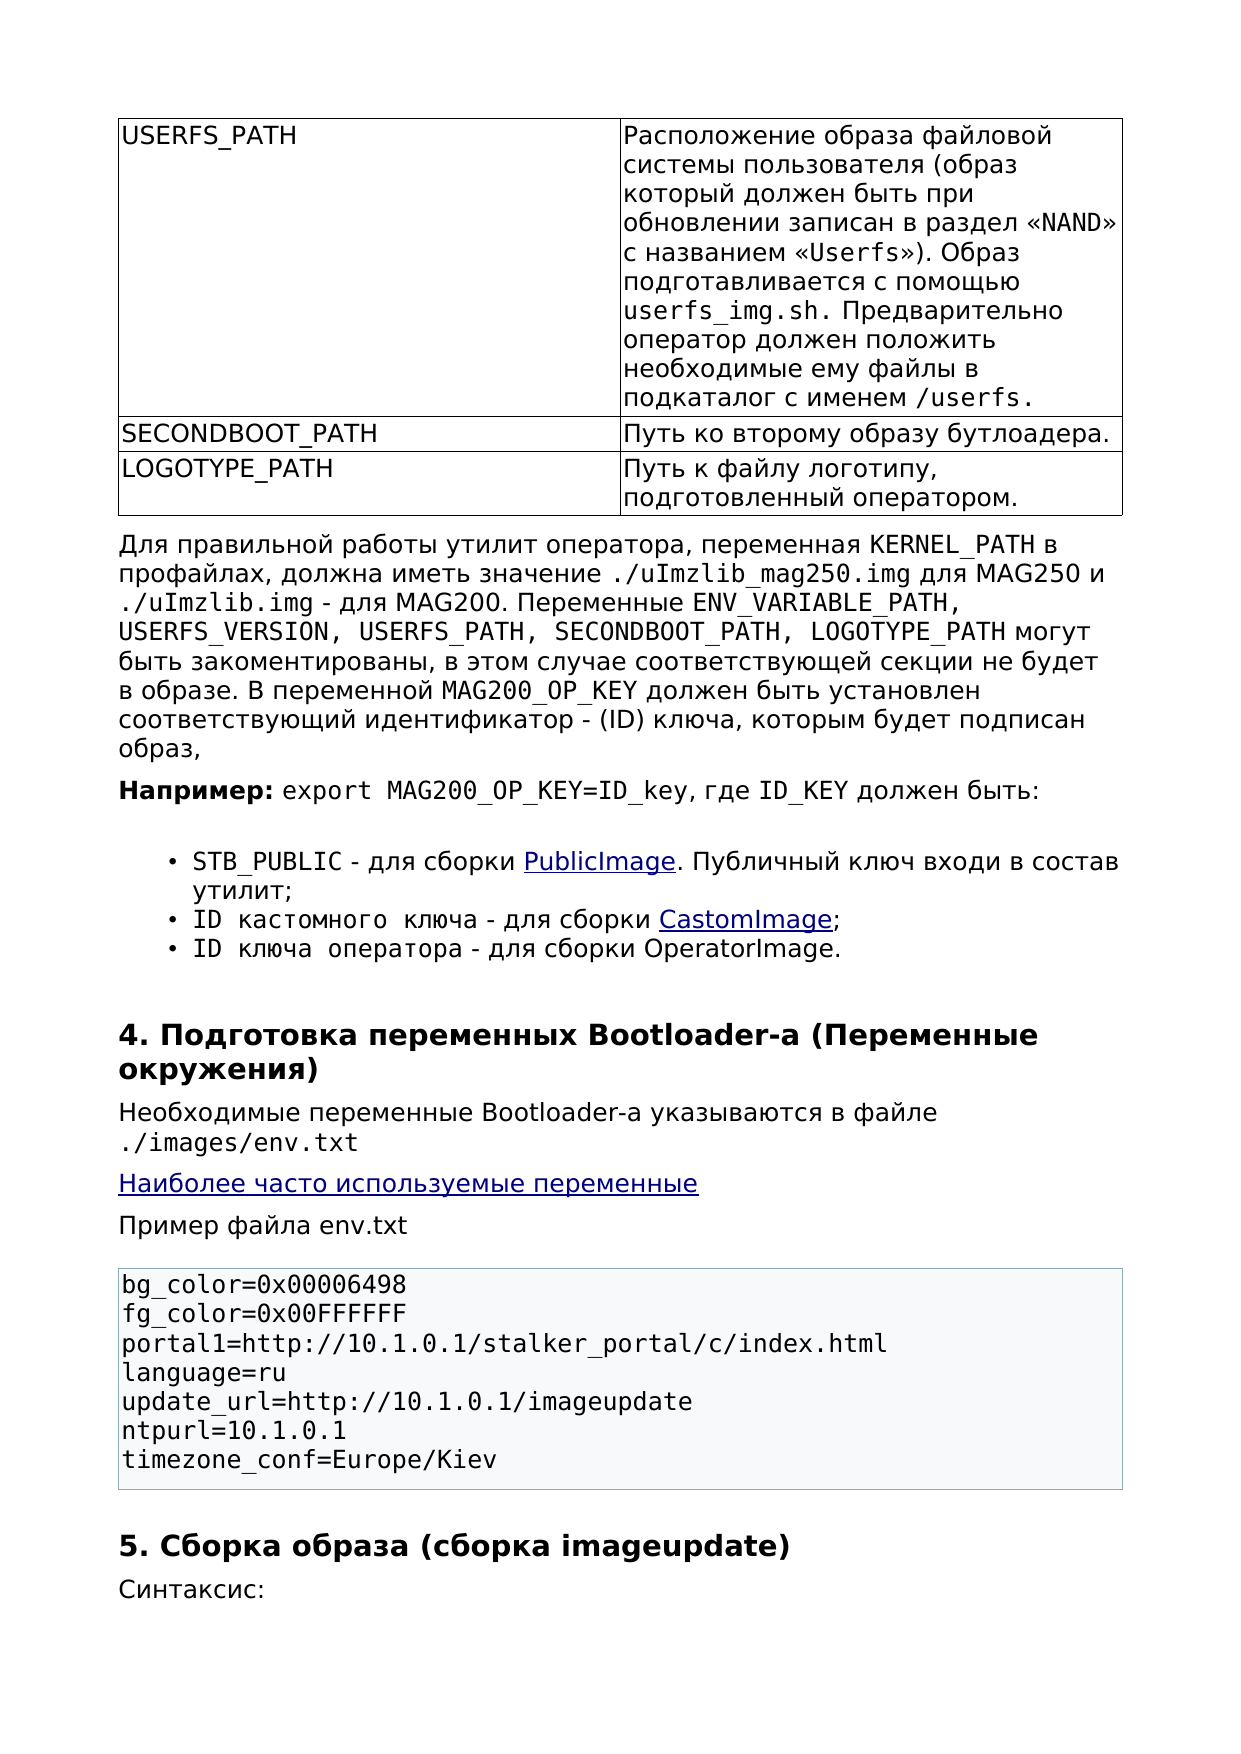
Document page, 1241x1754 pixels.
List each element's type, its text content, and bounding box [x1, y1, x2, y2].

list STB_PUBLIC - для сборки PublicImage. Публичный ключ входи в состав утилит; [177, 847, 1122, 905]
subtitle 5. Сборка образа (сборка imageupdate) [118, 1529, 1122, 1563]
text Необходимые переменные Bootloader-a указываются в файле ./images/env.txt [118, 1098, 1122, 1157]
table_cell Путь к файлу логотипу, подготовленный оператором. [621, 452, 1122, 515]
table_cell SECONDBOOT_PATH [119, 417, 620, 451]
text Пример файла env.txt [118, 1211, 1122, 1240]
text Например: export MAG200_OP_KEY=ID_key, где ID_KEY должен быть: [118, 776, 1122, 805]
text Для правильной работы утилит оператора, переменная KERNEL_PATH в профайлах, должна иметь значение ./uImzlib_mag250.img для MAG250 и ./uImzlib.img - для MAG200. Переменные ENV_VARIABLE_PATH, USERFS_VERSION, USERFS_PATH, SECONDBOOT_PATH, LOGOTYPE_PATH могут быть закоментированы, в этом случае соответствующей секции не будет в образе. В переменной MAG200_OP_KEY должен быть установлен соответствующий идентификатор - (ID) ключа, которым будет подписан образ, [118, 530, 1122, 763]
table_cell Расположение образа файловой системы пользователя (образ который должен быть при обновлении записан в раздел «NAND» с названием «Userfs»). Образ подготавливается с помощью userfs_img.sh. Предварительно оператор должен положить необходимые ему файлы в подкаталог с именем /userfs. [621, 119, 1122, 416]
list ID кастомного ключа - для сборки CastomImage; [177, 905, 1122, 934]
text Наиболее часто используемые переменные [118, 1169, 1122, 1198]
table_header bg_color=0x00006498 fg_color=0x00FFFFFF portal1=http://10.1.0.1/stalker_portal/c/index.html language=ru update_url=http://10.1.0.1/imageupdate ntpurl=10.1.0.1 timezone_conf=Europe/Kiev [119, 1269, 1122, 1489]
list ID ключа оператора - для сборки OperatorImage. [177, 934, 1122, 964]
table_cell LOGOTYPE_PATH [119, 452, 620, 515]
subtitle 4. Подготовка переменных Bootloader-a (Переменные окружения) [118, 1018, 1122, 1086]
table_cell Путь ко второму образу бутлоадера. [621, 417, 1122, 451]
text Синтаксис: [118, 1576, 1122, 1605]
table_cell USERFS_PATH [119, 119, 620, 416]
